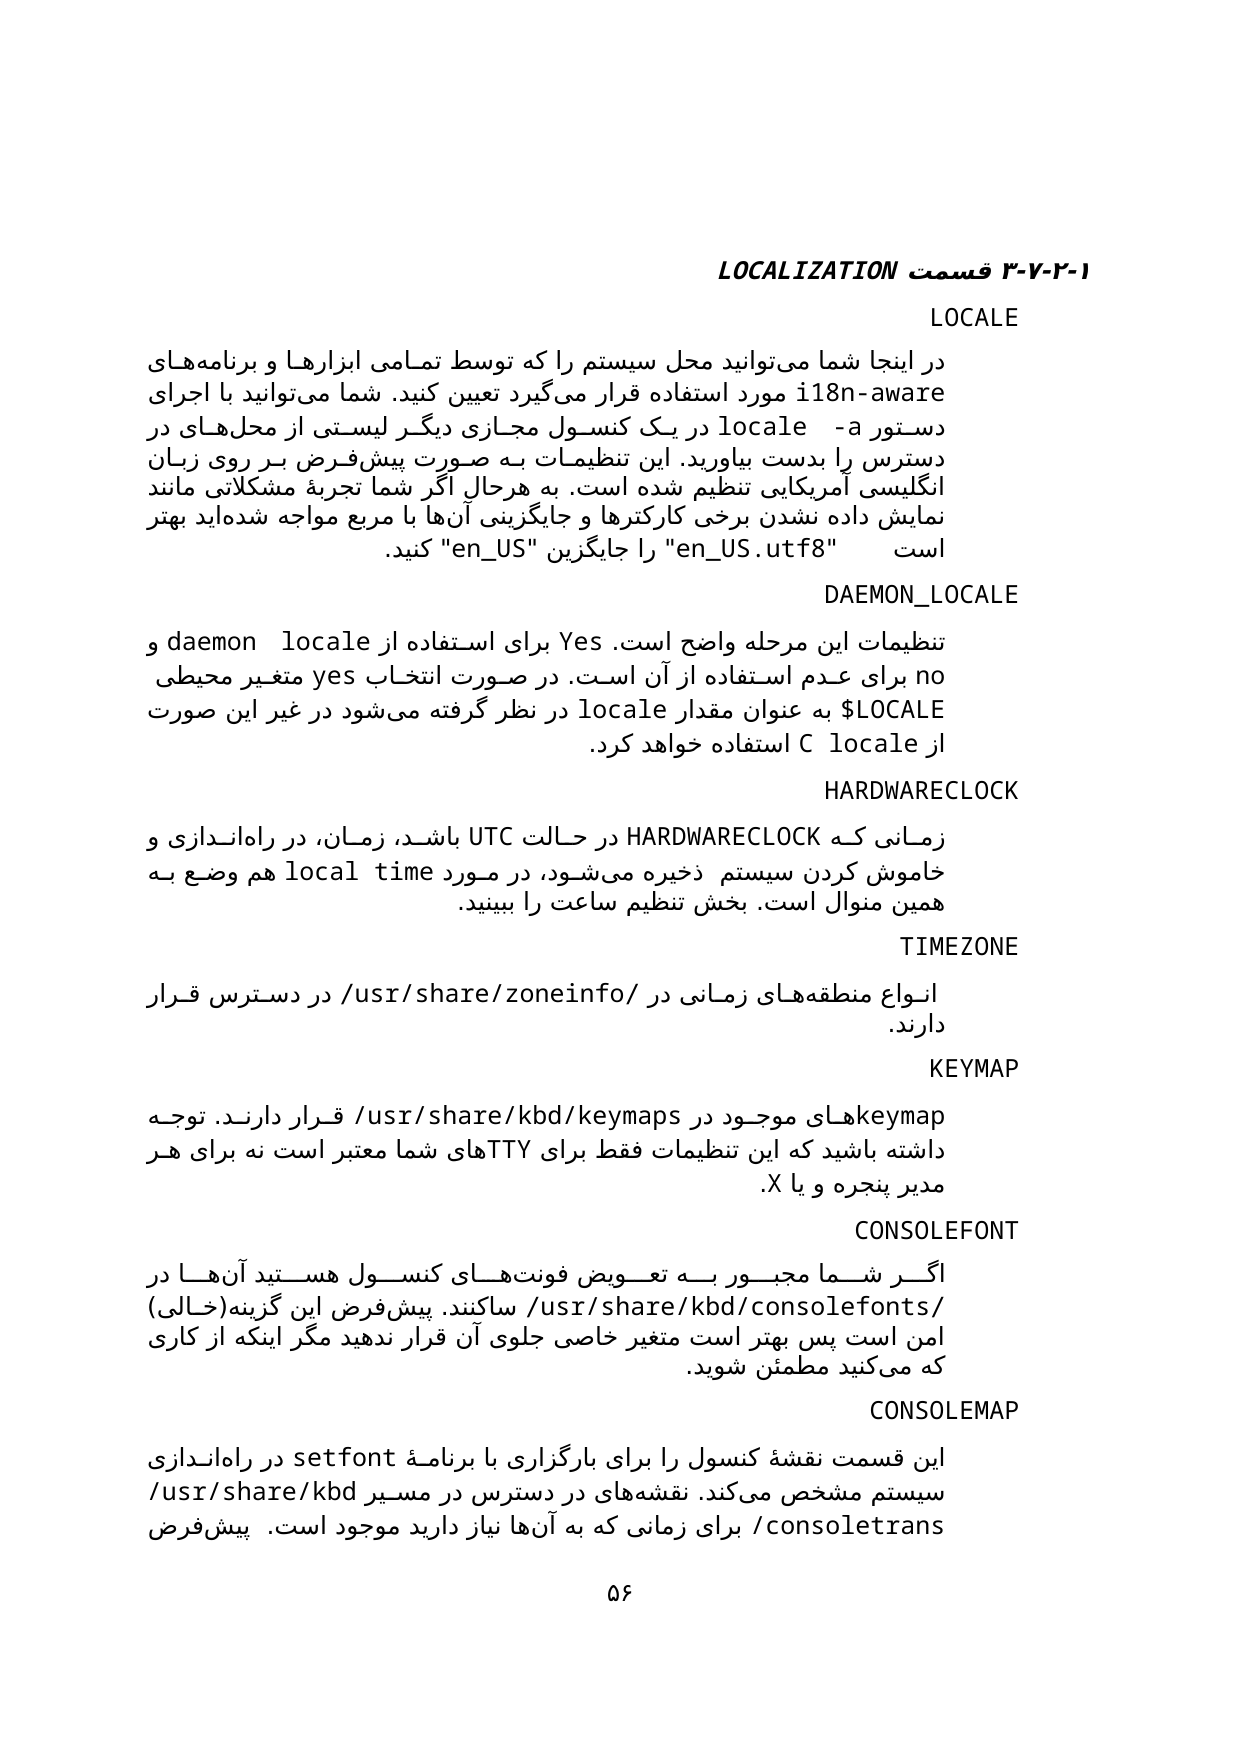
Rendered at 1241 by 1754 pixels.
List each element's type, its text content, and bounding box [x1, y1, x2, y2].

text زمانی که HARDWARECLOCK در حالت UTC باشد، زمان، در راه‌اندازی و خاموش کردن سیستم ذخیره می‌شود، در مورد local time هم وضع به همین منوال است. بخش تنظیم ساعت را ببینید. [147, 819, 946, 916]
text KEYMAP [147, 1051, 1019, 1085]
text keymapهای موجود در ‎/usr/share/kbd/keymaps قرار دارند. توجه داشته باشید که این تنظیمات فقط برای TTYهای شما معتبر است نه برای هر مدیر پنجره و یا X. [147, 1098, 946, 1200]
text LOCALE [147, 299, 1019, 333]
text CONSOLEMAP [147, 1393, 1019, 1427]
text این قسمت نقشهٔ کنسول را برای بارگزاری با برنامهٔ setfont در راه‌اندازی سیستم مشخص می‌کند. نقشه‌های در دسترس در مسیر ‎/usr/share/kbd/consoletrans برای زمانی که به آن‌ها نیاز دارید موجود است. پیش‌فرض این گزینه(خالی) امن است پس بهتر است متغیر خاصی جلوی آن قرار ندهید مگر اینکه از کاری که می‌کنید مطمئن شوید. [147, 1439, 946, 1542]
text TIMEZONE [147, 929, 1019, 963]
text اگر شما مجبور به تعویض فونت‌های کنسول هستید آن‌ها در /usr/share/kbd/consolefonts/ ساکنند. پیش‌فرض این گزینه(خالی) امن است پس بهتر است متغیر خاصی جلوی آن قرار ندهید مگر اینکه از کاری که می‌کنید مطمئن شوید. [147, 1259, 946, 1381]
text تنظیمات این مرحله واضح است. Yes برای استفاده از daemon locale و no برای عدم استفاده از آن است. در صورت انتخاب yes متغیر محیطی ‎$LOCALE به عنوان مقدار locale در نظر گرفته می‌شود در غیر این صورت از C locale استفاده خواهد کرد. [147, 624, 946, 760]
text CONSOLEFONT [147, 1212, 1019, 1246]
text انواع منطقه‌‌های زمانی در /usr/share/zoneinfo/ در دسترس قرار دارند. [147, 975, 946, 1039]
text در اینجا شما می‌توانید محل سیستم را که توسط تمامی ابزار‌ها و برنامه‌های i18n-aware مورد استفاده قرار می‌گیرد تعیین کنید. شما می‌توانید با اجرای دستور locale -a در یک کنسول مجازی دیگر لیستی از محل‌های در دسترس را بدست بیاورید. این تنظیمات به صورت پیش‌فرض بر روی زبان انگلیسی آمریکایی تنظیم شده است. به هرحال اگر شما تجربهٔ مشکلاتی مانند نمایش داده نشدن برخی کارکترها و جایگزینی آن‌ها با مربع مواجه شده‌اید بهتر است "en_US.utf8" را جایگزین "en_US" کنید. [147, 346, 946, 565]
subtitle ۳-۷-۲-۱ قسمت LOCALIZATION [147, 253, 1093, 287]
text DAEMON_LOCALE [147, 577, 1019, 611]
text HARDWARECLOCK [147, 772, 1019, 807]
